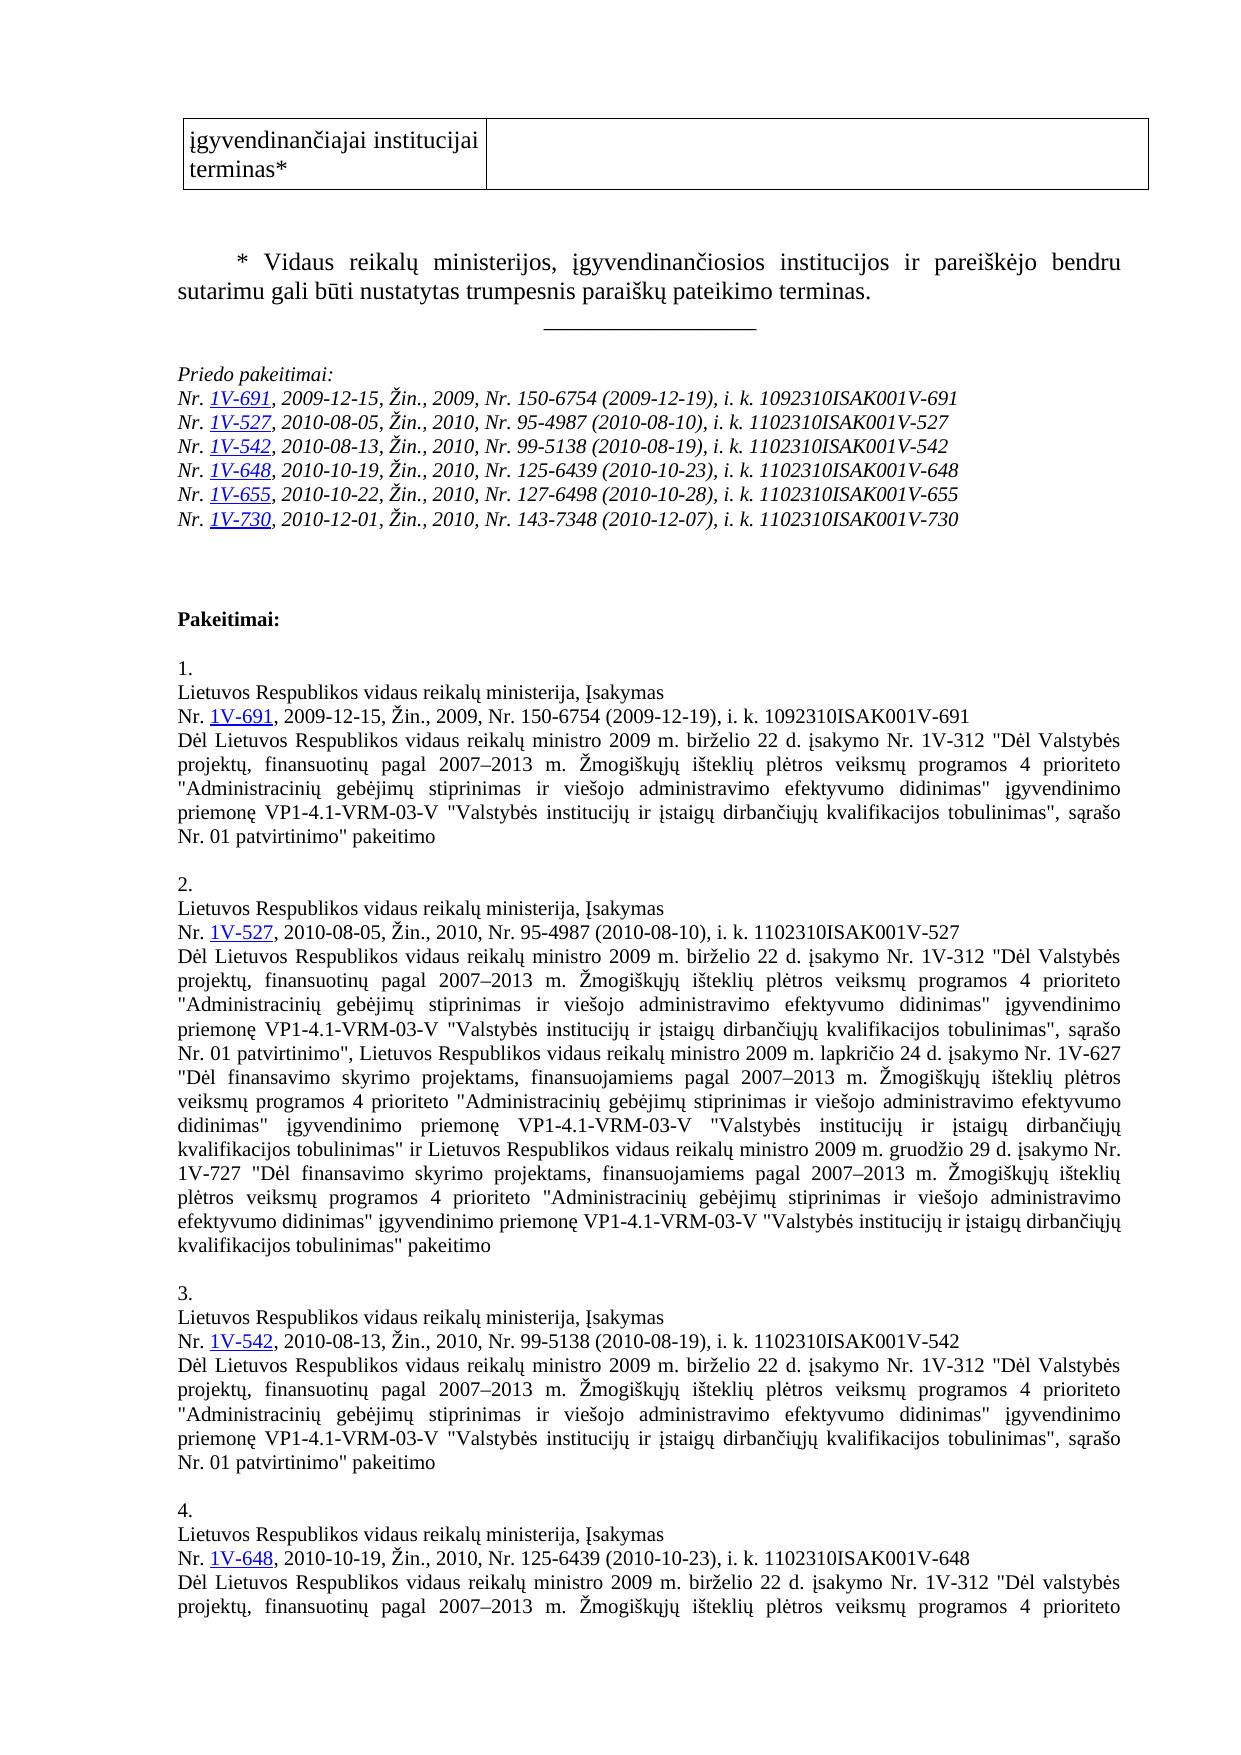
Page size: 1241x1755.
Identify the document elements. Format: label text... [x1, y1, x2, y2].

text 4. [177, 1498, 1122, 1522]
text * Vidaus reikalų ministerijos, įgyvendinančiosios institucijos ir pareiškėjo bendru sutarimu gali būti nustatytas trumpesnis paraiškų pateikimo terminas. [177, 247, 1122, 304]
text Lietuvos Respublikos vidaus reikalų ministerija, Įsakymas [177, 679, 1122, 704]
text Priedo pakeitimai: [177, 362, 1122, 386]
text Nr. 1V-542, 2010-08-13, Žin., 2010, Nr. 99-5138 (2010-08-19), i. k. 1102310ISAK001V-542 [177, 434, 1122, 458]
text Nr. 1V-648, 2010-10-19, Žin., 2010, Nr. 125-6439 (2010-10-23), i. k. 1102310ISAK001V-648 [177, 1546, 1122, 1570]
text _________________ [177, 304, 1122, 333]
text Nr. 1V-655, 2010-10-22, Žin., 2010, Nr. 127-6498 (2010-10-28), i. k. 1102310ISAK001V-655 [177, 482, 1122, 506]
text Nr. 1V-691, 2009-12-15, Žin., 2009, Nr. 150-6754 (2009-12-19), i. k. 1092310ISAK001V-691 [177, 704, 1122, 728]
text Dėl Lietuvos Respublikos vidaus reikalų ministro 2009 m. birželio 22 d. įsakymo Nr. 1V-312 "Dėl Valstybės projektų, finansuotinų pagal 2007–2013 m. Žmogiškųjų išteklių plėtros veiksmų programos 4 prioriteto "Administracinių gebėjimų stiprinimas ir viešojo administravimo efektyvumo didinimas" įgyvendinimo priemonę VP1-4.1-VRM-03-V "Valstybės institucijų ir įstaigų dirbančiųjų kvalifikacijos tobulinimas", sąrašo Nr. 01 patvirtinimo", Lietuvos Respublikos vidaus reikalų ministro 2009 m. lapkričio 24 d. įsakymo Nr. 1V-627 "Dėl finansavimo skyrimo projektams, finansuojamiems pagal 2007–2013 m. Žmogiškųjų išteklių plėtros veiksmų programos 4 prioriteto "Administracinių gebėjimų stiprinimas ir viešojo administravimo efektyvumo didinimas" įgyvendinimo priemonę VP1-4.1-VRM-03-V "Valstybės institucijų ir įstaigų dirbančiųjų kvalifikacijos tobulinimas" ir Lietuvos Respublikos vidaus reikalų ministro 2009 m. gruodžio 29 d. įsakymo Nr. 1V-727 "Dėl finansavimo skyrimo projektams, finansuojamiems pagal 2007–2013 m. Žmogiškųjų išteklių plėtros veiksmų programos 4 prioriteto "Administracinių gebėjimų stiprinimas ir viešojo administravimo efektyvumo didinimas" įgyvendinimo priemonę VP1-4.1-VRM-03-V "Valstybės institucijų ir įstaigų dirbančiųjų kvalifikacijos tobulinimas" pakeitimo [177, 944, 1122, 1257]
text Dėl Lietuvos Respublikos vidaus reikalų ministro 2009 m. birželio 22 d. įsakymo Nr. 1V-312 "Dėl valstybės projektų, finansuotinų pagal 2007–2013 m. Žmogiškųjų išteklių plėtros veiksmų programos 4 prioriteto [177, 1570, 1122, 1618]
text Dėl Lietuvos Respublikos vidaus reikalų ministro 2009 m. birželio 22 d. įsakymo Nr. 1V-312 "Dėl Valstybės projektų, finansuotinų pagal 2007–2013 m. Žmogiškųjų išteklių plėtros veiksmų programos 4 prioriteto "Administracinių gebėjimų stiprinimas ir viešojo administravimo efektyvumo didinimas" įgyvendinimo priemonę VP1-4.1-VRM-03-V "Valstybės institucijų ir įstaigų dirbančiųjų kvalifikacijos tobulinimas", sąrašo Nr. 01 patvirtinimo" pakeitimo [177, 728, 1122, 848]
text 3. [177, 1281, 1122, 1305]
text Lietuvos Respublikos vidaus reikalų ministerija, Įsakymas [177, 896, 1122, 920]
table_cell [487, 119, 1148, 188]
text Nr. 1V-691, 2009-12-15, Žin., 2009, Nr. 150-6754 (2009-12-19), i. k. 1092310ISAK001V-691 [177, 386, 1122, 410]
text Nr. 1V-542, 2010-08-13, Žin., 2010, Nr. 99-5138 (2010-08-19), i. k. 1102310ISAK001V-542 [177, 1329, 1122, 1353]
text Nr. 1V-730, 2010-12-01, Žin., 2010, Nr. 143-7348 (2010-12-07), i. k. 1102310ISAK001V-730 [177, 506, 1122, 531]
text Nr. 1V-527, 2010-08-05, Žin., 2010, Nr. 95-4987 (2010-08-10), i. k. 1102310ISAK001V-527 [177, 410, 1122, 434]
text Pakeitimai: [177, 607, 1122, 631]
text Lietuvos Respublikos vidaus reikalų ministerija, Įsakymas [177, 1305, 1122, 1329]
text 2. [177, 872, 1122, 896]
text Dėl Lietuvos Respublikos vidaus reikalų ministro 2009 m. birželio 22 d. įsakymo Nr. 1V-312 "Dėl Valstybės projektų, finansuotinų pagal 2007–2013 m. Žmogiškųjų išteklių plėtros veiksmų programos 4 prioriteto "Administracinių gebėjimų stiprinimas ir viešojo administravimo efektyvumo didinimas" įgyvendinimo priemonę VP1-4.1-VRM-03-V "Valstybės institucijų ir įstaigų dirbančiųjų kvalifikacijos tobulinimas", sąrašo Nr. 01 patvirtinimo" pakeitimo [177, 1353, 1122, 1474]
text Nr. 1V-527, 2010-08-05, Žin., 2010, Nr. 95-4987 (2010-08-10), i. k. 1102310ISAK001V-527 [177, 920, 1122, 944]
text 1. [177, 656, 1122, 679]
table_cell įgyvendinančiajai institucijai terminas* [184, 119, 486, 188]
text Lietuvos Respublikos vidaus reikalų ministerija, Įsakymas [177, 1522, 1122, 1546]
text Nr. 1V-648, 2010-10-19, Žin., 2010, Nr. 125-6439 (2010-10-23), i. k. 1102310ISAK001V-648 [177, 458, 1122, 482]
